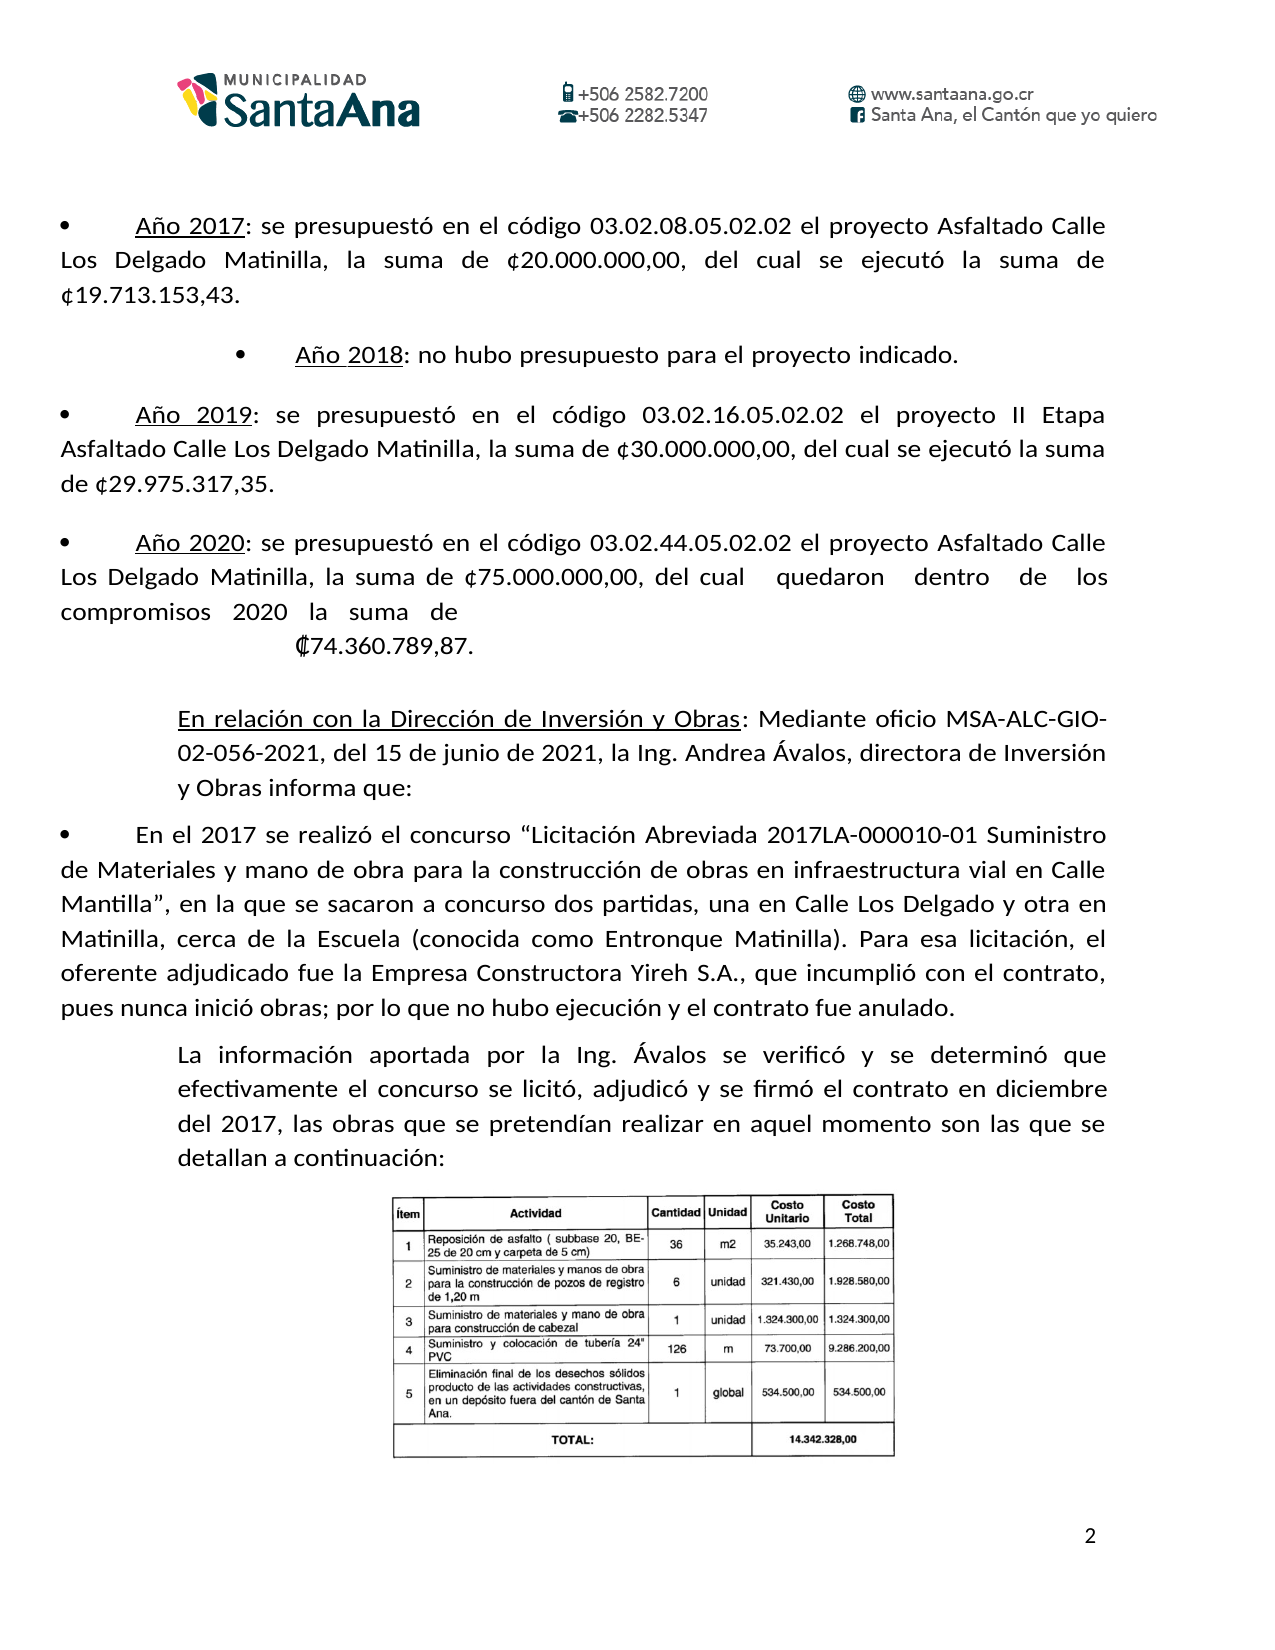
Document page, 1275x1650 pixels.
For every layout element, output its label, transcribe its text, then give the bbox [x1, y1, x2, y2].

list En el 2017 se realizó el concurso “Licitación Abreviada 2017LA-000010-01 Suministro de Materiales y mano de obra para la construcción de obras en infraestructura vial en Calle Mantilla”, en la que se sacaron a concurso dos partidas, una en Calle Los Delgado y otra en Matinilla, cerca de la Escuela (conocida como Entronque Matinilla). Para esa licitación, el oferente adjudicado fue la Empresa Constructora Yireh S.A., que incumplió con el contrato, pues nunca inició obras; por lo que no hubo ejecución y el contrato fue anulado. [60, 819, 1108, 1022]
text La información aportada por la Ing. Ávalos se verificó y se determinó que efectivamente el concurso se licitó, adjudicó y se firmó el contrato en diciembre del 2017, las obras que se pretendían realizar en aquel momento son las que se detallan a continuación: [177, 1039, 1108, 1173]
text ₡74.360.789,87. [295, 630, 1225, 661]
list Año 2018: no hubo presupuesto para el proyecto indicado. [236, 339, 1225, 370]
list Año 2019: se presupuestó en el código 03.02.16.05.02.02 el proyecto II Etapa Asfaltado Calle Los Delgado Matinilla, la suma de ¢30.000.000,00, del cual se ejecutó la suma de ¢29.975.317,35. [60, 399, 1108, 498]
list Año 2017: se presupuestó en el código 03.02.08.05.02.02 el proyecto Asfaltado Calle Los Delgado Matinilla, la suma de ¢20.000.000,00, del cual se ejecutó la suma de ¢19.713.153,43. [60, 210, 1108, 309]
text En relación con la Dirección de Inversión y Obras: Mediante oficio MSA-ALC-GIO- 02-056-2021, del 15 de junio de 2021, la Ing. Andrea Ávalos, directora de Inversión y Obras informa que: [177, 703, 1108, 803]
list Año 2020: se presupuestó en el código 03.02.44.05.02.02 el proyecto Asfaltado Calle Los Delgado Matinilla, la suma de ¢75.000.000,00, del cual quedaron dentro de los compromisos 2020 la suma de [60, 527, 1108, 626]
